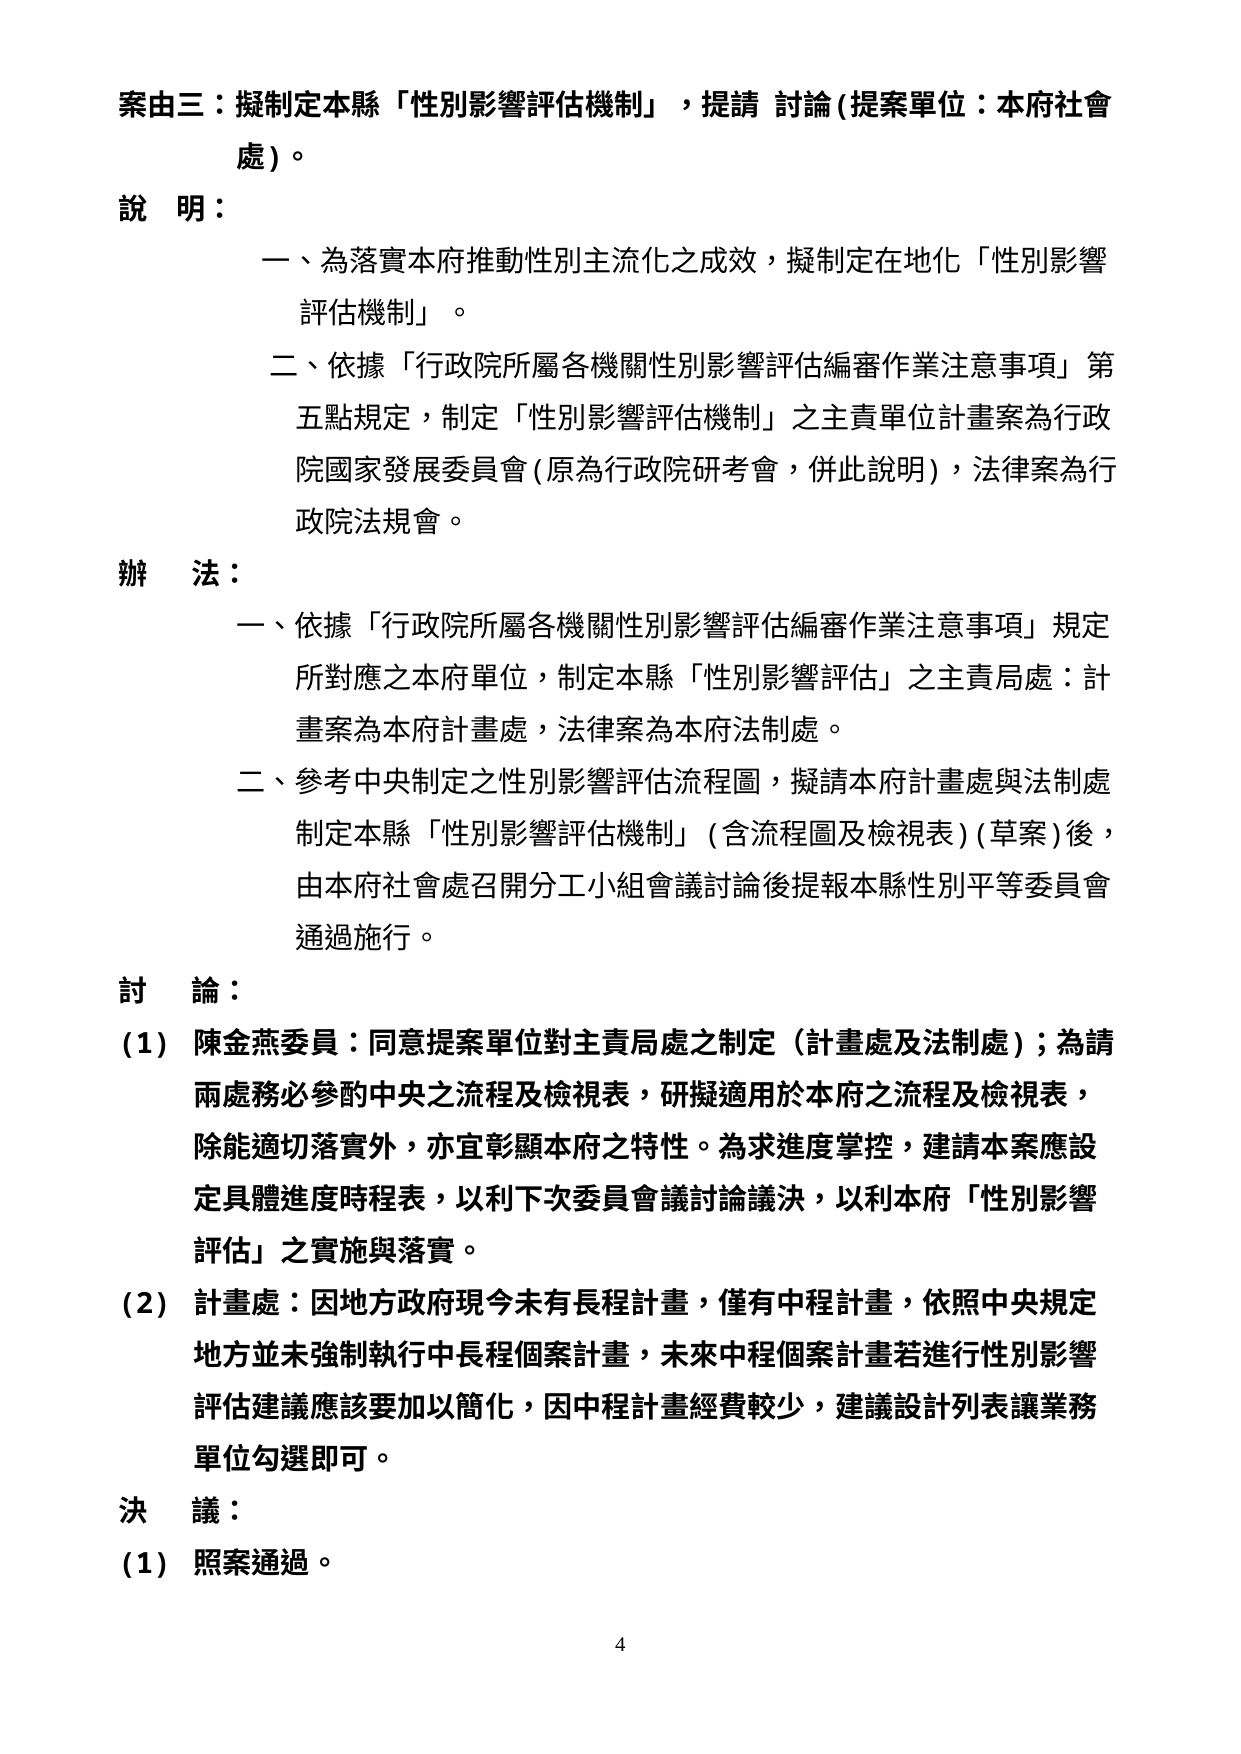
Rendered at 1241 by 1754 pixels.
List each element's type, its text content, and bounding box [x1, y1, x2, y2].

text 辦 法： [118, 543, 1122, 595]
text 說 明： [118, 178, 1122, 230]
list 照案通過。 [118, 1532, 1122, 1584]
list 計畫處：因地方政府現今未有長程計畫，僅有中程計畫，依照中央規定地方並未強制執行中長程個案計畫，未來中程個案計畫若進行性別影響評估建議應該要加以簡化，因中程計畫經費較少，建議設計列表讓業務單位勾選即可。 [118, 1272, 1122, 1480]
text 決 議： [118, 1480, 1122, 1532]
text 一、依據「行政院所屬各機關性別影響評估編審作業注意事項」規定所對應之本府單位，制定本縣「性別影響評估」之主責局處：計畫案為本府計畫處，法律案為本府法制處。 [236, 595, 1122, 751]
text 二、依據「行政院所屬各機關性別影響評估編審作業注意事項」第五點規定，制定「性別影響評估機制」之主責單位計畫案為行政院國家發展委員會(原為行政院研考會，併此說明)，法律案為行政院法規會。 [59, 334, 1122, 543]
text 案由三：擬制定本縣「性別影響評估機制」，提請 討論(提案單位：本府社會處)。 [118, 74, 1122, 178]
text 一、為落實本府推動性別主流化之成效，擬制定在地化「性別影響評估機制」。 [122, 230, 1122, 334]
list 陳金燕委員：同意提案單位對主責局處之制定（計畫處及法制處)；為請兩處務必參酌中央之流程及檢視表，研擬適用於本府之流程及檢視表，除能適切落實外，亦宜彰顯本府之特性。為求進度掌控，建請本案應設定具體進度時程表，以利下次委員會議討論議決，以利本府「性別影響評估」之實施與落實。 [118, 1011, 1122, 1272]
text 討 論： [118, 959, 1122, 1011]
text 二、參考中央制定之性別影響評估流程圖，擬請本府計畫處與法制處制定本縣「性別影響評估機制」(含流程圖及檢視表)(草案)後，由本府社會處召開分工小組會議討論後提報本縣性別平等委員會通過施行。 [236, 751, 1122, 959]
